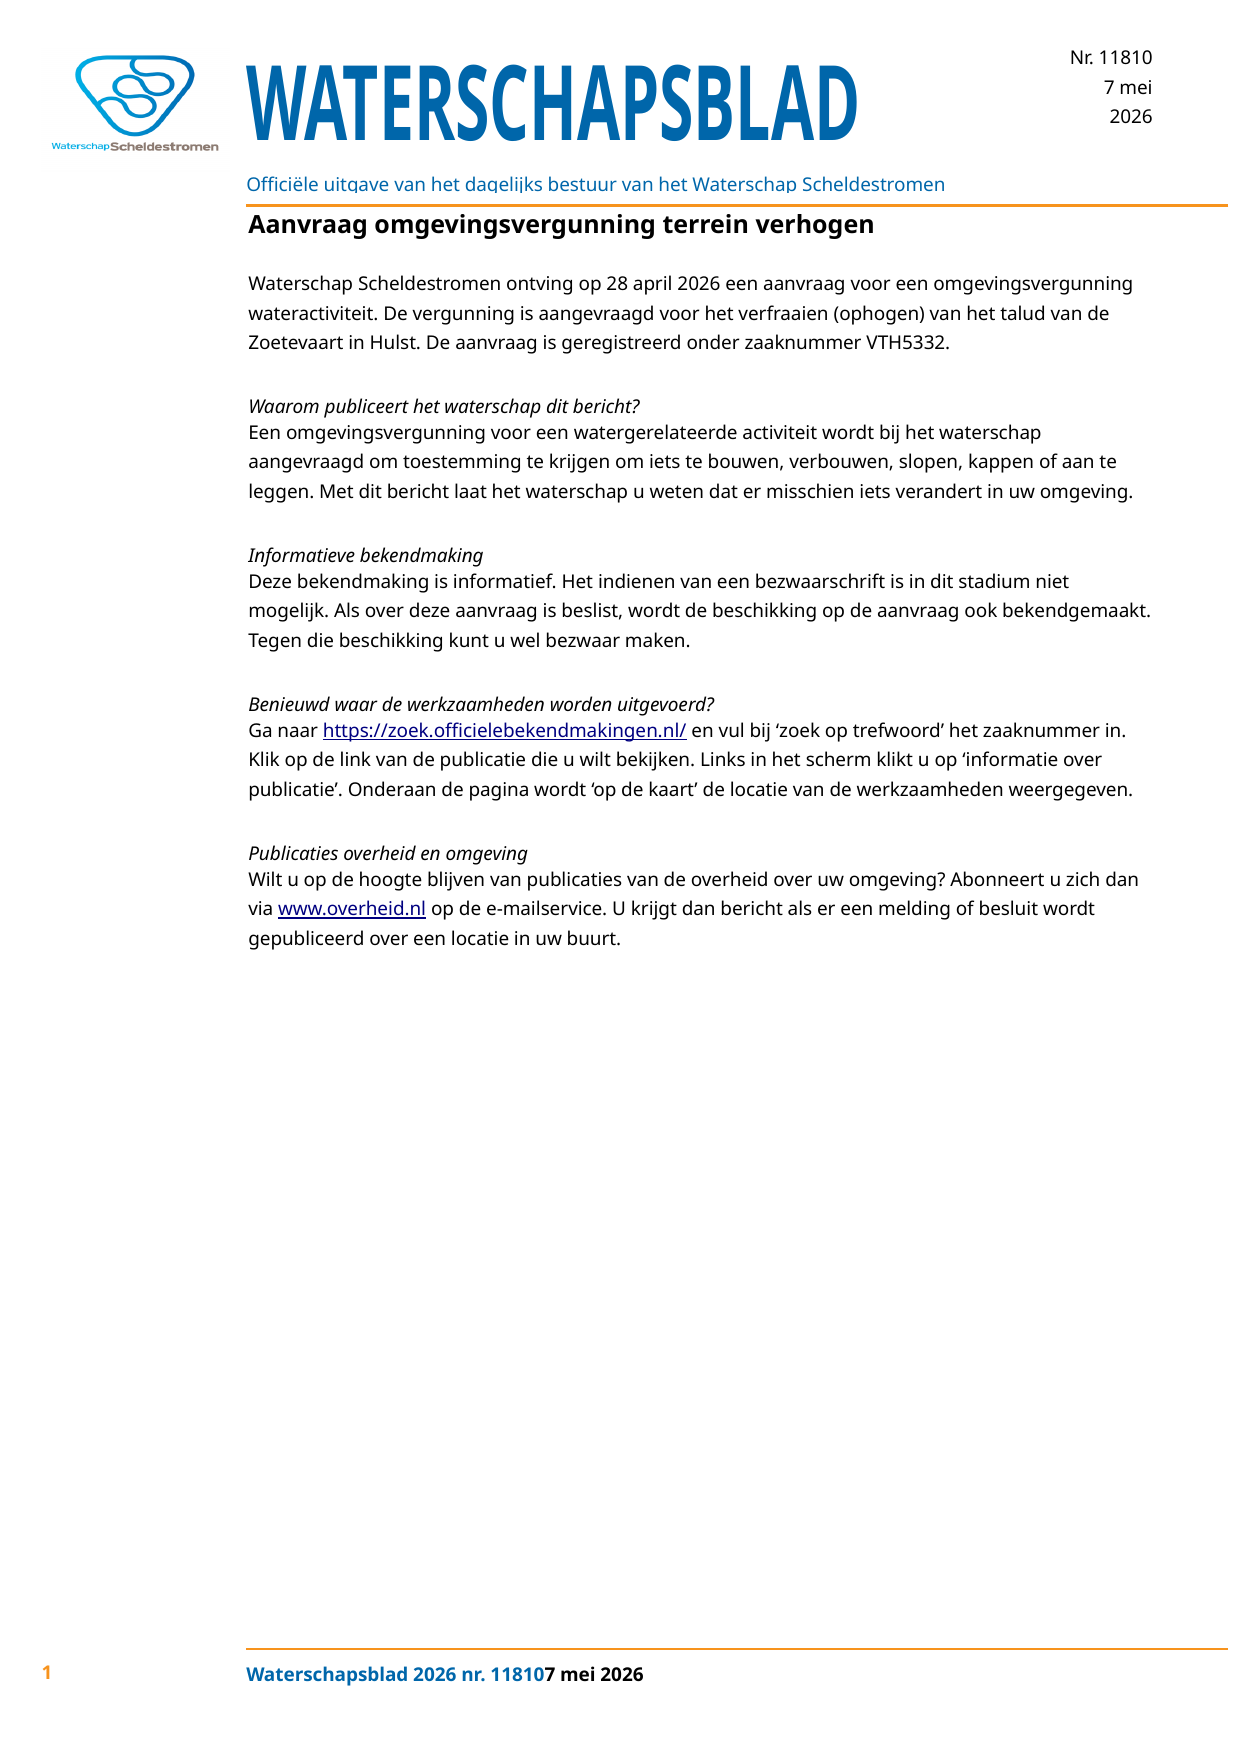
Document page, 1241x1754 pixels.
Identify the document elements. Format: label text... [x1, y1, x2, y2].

text Benieuwd waar de werkzaamheden worden uitgevoerd? [248, 691, 1152, 717]
text Waarom publiceert het waterschap dit bericht? [248, 393, 1152, 419]
text Informatieve bekendmaking [248, 542, 1152, 568]
text Deze bekendmaking is informatief. Het indienen van een bezwaarschrift is in dit stadium niet mogelijk. Als over deze aanvraag is beslist, wordt de beschikking op de aanvraag ook bekendgemaakt. Tegen die beschikking kunt u wel bezwaar maken. [248, 568, 1152, 653]
text Waterschap Scheldestromen ontving op 28 april 2026 een aanvraag voor een omgevingsvergunning wateractiviteit. De vergunning is aangevraagd voor het verfraaien (ophogen) van het talud van de Zoetevaart in Hulst. De aanvraag is geregistreerd onder zaaknummer VTH5332. [248, 270, 1152, 355]
text Aanvraag omgevingsvergunning terrein verhogen [248, 207, 1152, 241]
text Een omgevingsvergunning voor een watergerelateerde activiteit wordt bij het waterschap aangevraagd om toestemming te krijgen om iets te bouwen, verbouwen, slopen, kappen of aan te leggen. Met dit bericht laat het waterschap u weten dat er misschien iets verandert in uw omgeving. [248, 419, 1152, 504]
text Publicaties overheid en omgeving [248, 840, 1152, 866]
text Wilt u op de hoogte blijven van publicaties van de overheid over uw omgeving? Abonneert u zich dan via www.overheid.nl op de e-mailservice. U krijgt dan bericht als er een melding of besluit wordt gepubliceerd over een locatie in uw buurt. [248, 866, 1152, 951]
picture [41, 47, 231, 172]
text Ga naar https://zoek.officielebekendmakingen.nl/ en vul bij ‘zoek op trefwoord’ het zaaknummer in. Klik op de link van de publicatie die u wilt bekijken. Links in het scherm klikt u op ‘informatie over publicatie’. Onderaan de pagina wordt ‘op de kaart’ de locatie van de werkzaamheden weergegeven. [248, 717, 1152, 802]
